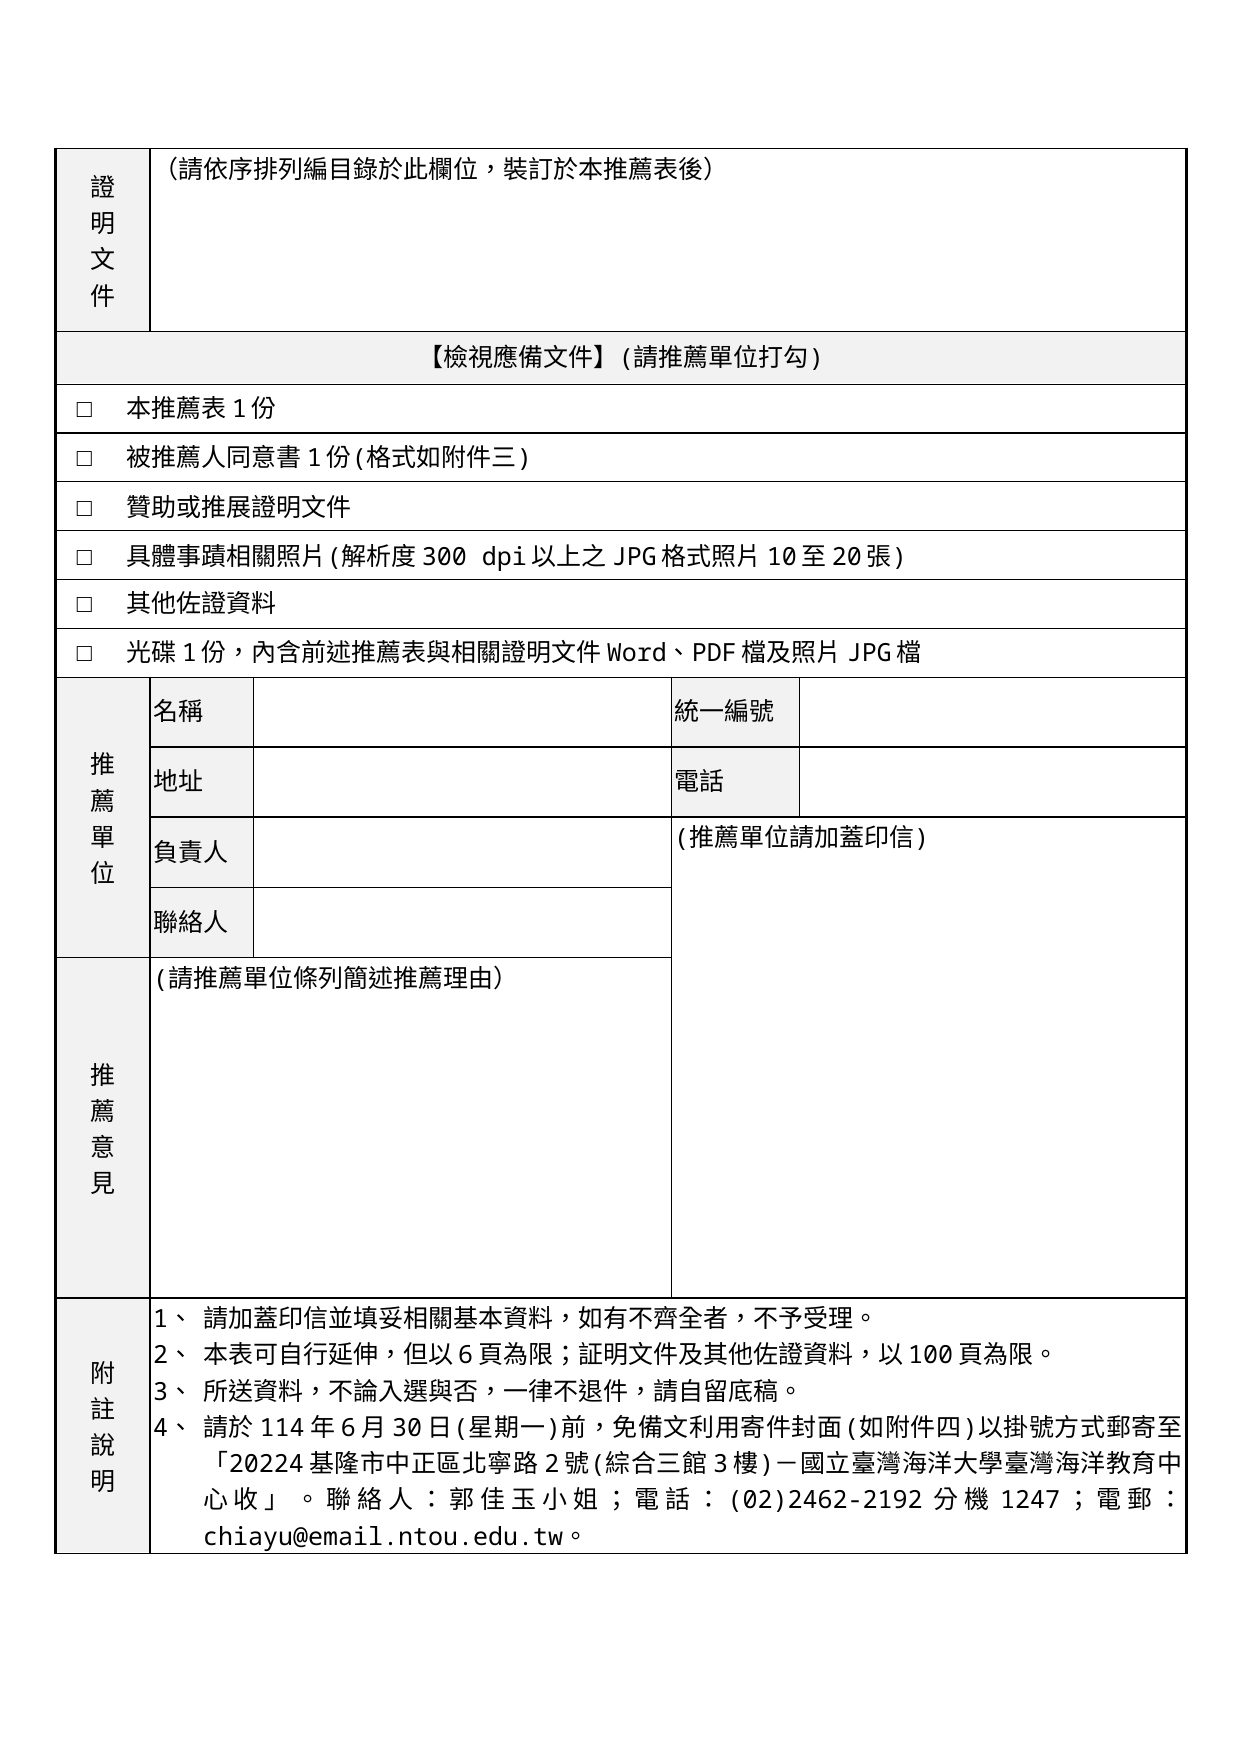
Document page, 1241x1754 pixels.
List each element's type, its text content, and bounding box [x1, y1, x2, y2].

table_cell 統一編號 [672, 678, 799, 746]
table_cell 【檢視應備文件】(請推薦單位打勾) [57, 332, 1185, 383]
table_cell (推薦單位請加蓋印信) [672, 818, 1185, 1297]
table_cell 推 薦 意 見 [57, 958, 149, 1297]
table_cell 具體事蹟相關照片(解析度300 dpi以上之JPG格式照片10至20張) [57, 531, 1185, 579]
table_cell （請依序排列編目錄於此欄位，裝訂於本推薦表後） [151, 149, 1185, 331]
table_cell [800, 748, 1185, 816]
table_cell 電話 [672, 748, 799, 816]
table_cell 被推薦人同意書1份(格式如附件三) [57, 434, 1185, 481]
table_cell 請加蓋印信並填妥相關基本資料，如有不齊全者，不予受理。 本表可自行延伸，但以6頁為限；証明文件及其他佐證資料，以100頁為限。 所送資料，不論入選與否，一律不退件，請自留底稿。 請於114年6月30日(星期一)前，免備文利用寄件封面(如附件四)以掛號方式郵寄至「20224基隆市中正區北寧路2號(綜合三館3樓)－國立臺灣海洋大學臺灣海洋教育中心收」。聯絡人：郭佳玉小姐；電話：(02)2462-2192分機1247；電郵：chiayu@email.ntou.edu.tw。 [151, 1299, 1185, 1552]
table_cell 聯絡人 [151, 888, 253, 957]
table_cell 光碟1份，內含前述推薦表與相關證明文件Word、PDF檔及照片JPG檔 [57, 629, 1185, 677]
table_cell 贊助或推展證明文件 [57, 482, 1185, 530]
table_cell 證 明 文 件 [57, 149, 149, 331]
table_cell 負責人 [151, 818, 253, 887]
table_cell 附 註 說 明 [57, 1299, 149, 1552]
table_cell (請推薦單位條列簡述推薦理由） [151, 958, 671, 1297]
table_cell 推 薦 單 位 [57, 678, 149, 957]
table_cell 本推薦表1份 [57, 385, 1185, 432]
table_cell [254, 678, 671, 746]
table_cell [254, 818, 671, 887]
table_cell [800, 678, 1185, 746]
table_cell [254, 888, 671, 957]
table_cell 地址 [151, 748, 253, 816]
table_cell 其他佐證資料 [57, 580, 1185, 628]
table_cell [254, 748, 671, 816]
table_cell 名稱 [151, 678, 253, 746]
